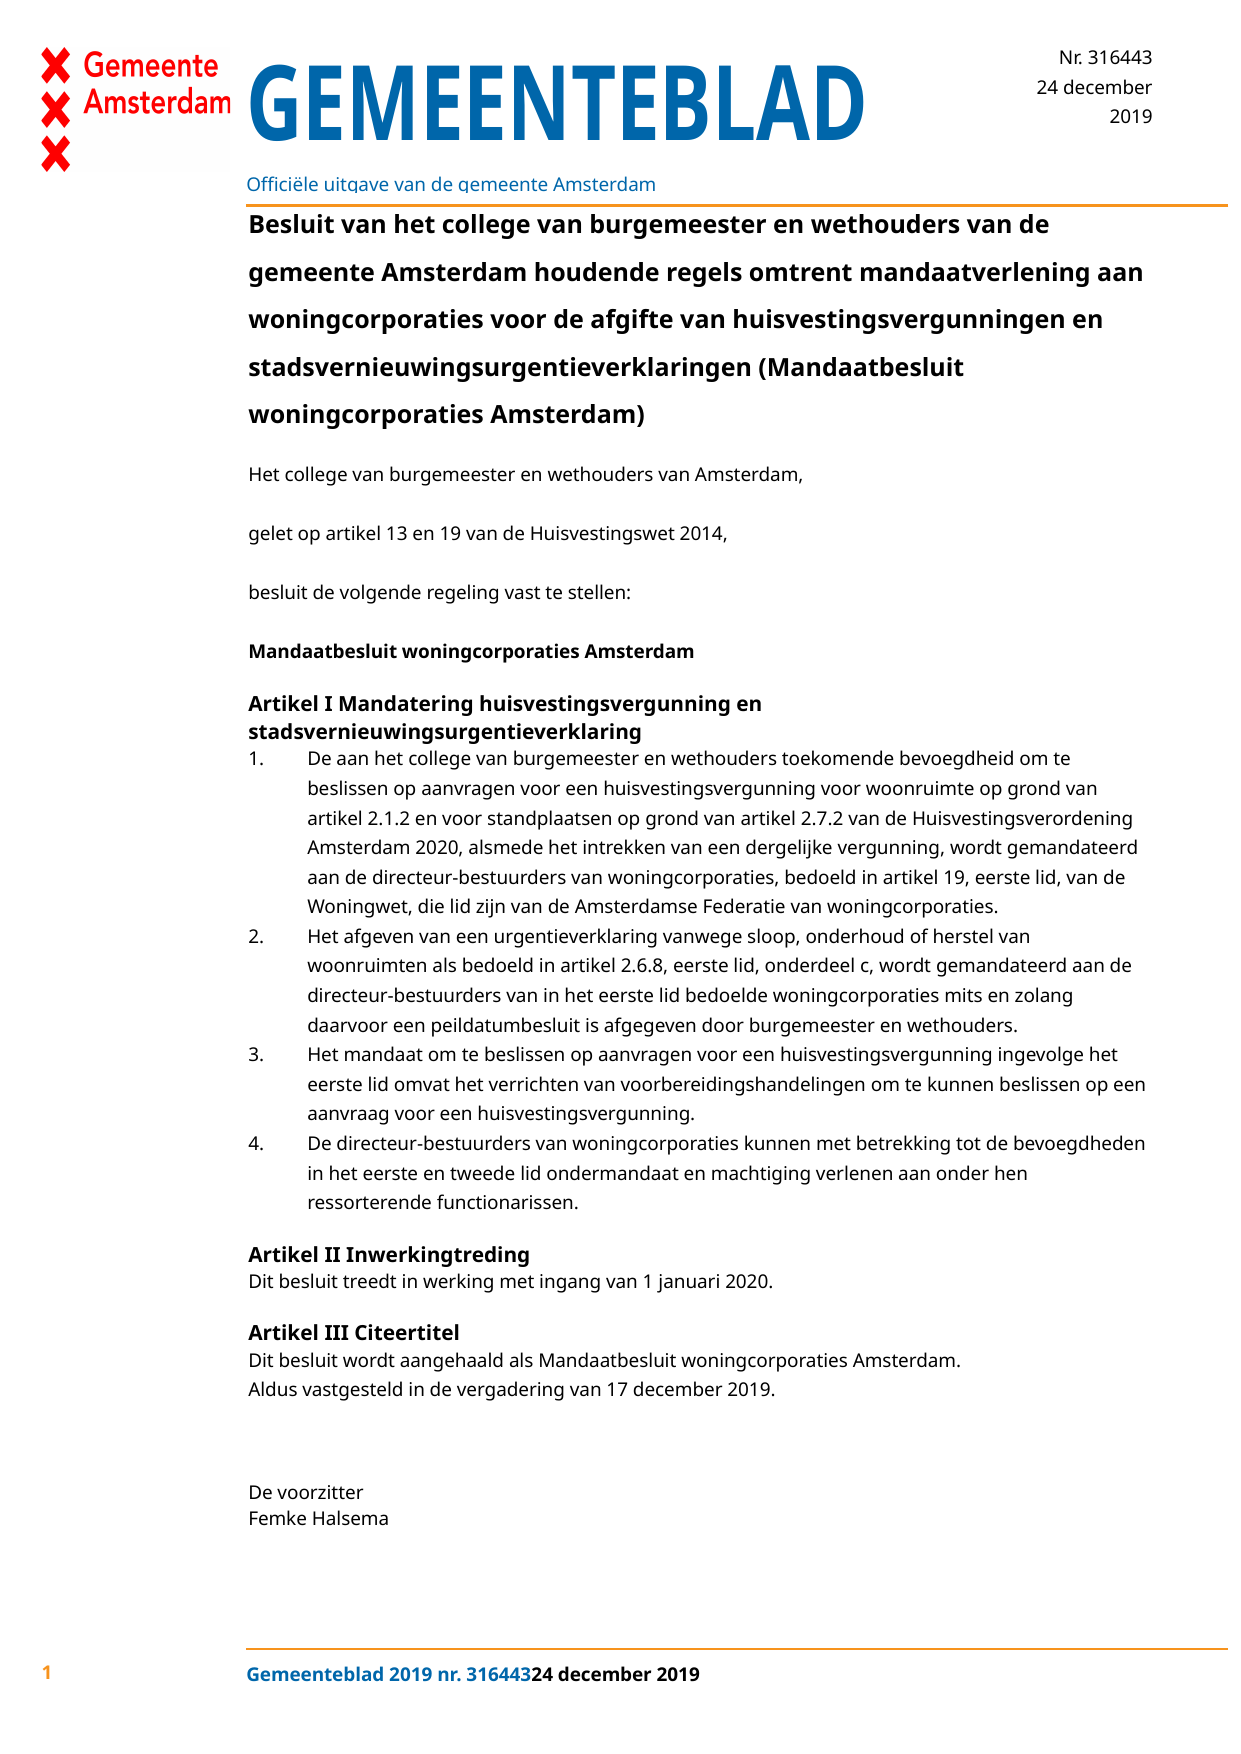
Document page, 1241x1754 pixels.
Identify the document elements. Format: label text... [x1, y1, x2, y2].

picture [41, 47, 231, 172]
list De directeur-bestuurders van woningcorporaties kunnen met betrekking tot de bevoegdheden in het eerste en tweede lid ondermandaat en machtiging verlenen aan onder hen ressorterende functionarissen. [248, 1130, 1152, 1215]
list Het mandaat om te beslissen op aanvragen voor een huisvestingsvergunning ingevolge het eerste lid omvat het verrichten van voorbereidingshandelingen om te kunnen beslissen op een aanvraag voor een huisvestingsvergunning. [248, 1041, 1152, 1126]
text Dit besluit treedt in werking met ingang van 1 januari 2020. [248, 1268, 1152, 1294]
text Artikel II Inwerkingtreding [248, 1240, 1152, 1268]
text Mandaatbesluit woningcorporaties Amsterdam [248, 638, 1152, 664]
text Artikel III Citeertitel [248, 1318, 1152, 1347]
text Artikel I Mandatering huisvestingsvergunning en stadsvernieuwingsurgentieverklaring [248, 689, 1152, 746]
text Aldus vastgesteld in de vergadering van 17 december 2019. [248, 1377, 1152, 1402]
text gelet op artikel 13 en 19 van de Huisvestingswet 2014, [248, 520, 1152, 546]
text Dit besluit wordt aangehaald als Mandaatbesluit woningcorporaties Amsterdam. [248, 1347, 1152, 1373]
text Besluit van het college van burgemeester en wethouders van de gemeente Amsterdam houdende regels omtrent mandaatverlening aan woningcorporaties voor de afgifte van huisvestingsvergunningen en stadsvernieuwingsurgentieverklaringen (Mandaatbesluit woningcorporaties Amsterdam) [248, 207, 1152, 431]
text besluit de volgende regeling vast te stellen: [248, 579, 1152, 605]
list De aan het college van burgemeester en wethouders toekomende bevoegdheid om te beslissen op aanvragen voor een huisvestingsvergunning voor woonruimte op grond van artikel 2.1.2 en voor standplaatsen op grond van artikel 2.7.2 van de Huisvestingsverordening Amsterdam 2020, alsmede het intrekken van een dergelijke vergunning, wordt gemandateerd aan de directeur-bestuurders van woningcorporaties, bedoeld in artikel 19, eerste lid, van de Woningwet, die lid zijn van de Amsterdamse Federatie van woningcorporaties. [248, 746, 1152, 919]
text De voorzitter [248, 1479, 1152, 1505]
text Het college van burgemeester en wethouders van Amsterdam, [248, 461, 1152, 486]
list Het afgeven van een urgentieverklaring vanwege sloop, onderhoud of herstel van woonruimten als bedoeld in artikel 2.6.8, eerste lid, onderdeel c, wordt gemandateerd aan de directeur-bestuurders van in het eerste lid bedoelde woningcorporaties mits en zolang daarvoor een peildatumbesluit is afgegeven door burgemeester en wethouders. [248, 923, 1152, 1037]
text Femke Halsema [248, 1505, 1152, 1531]
